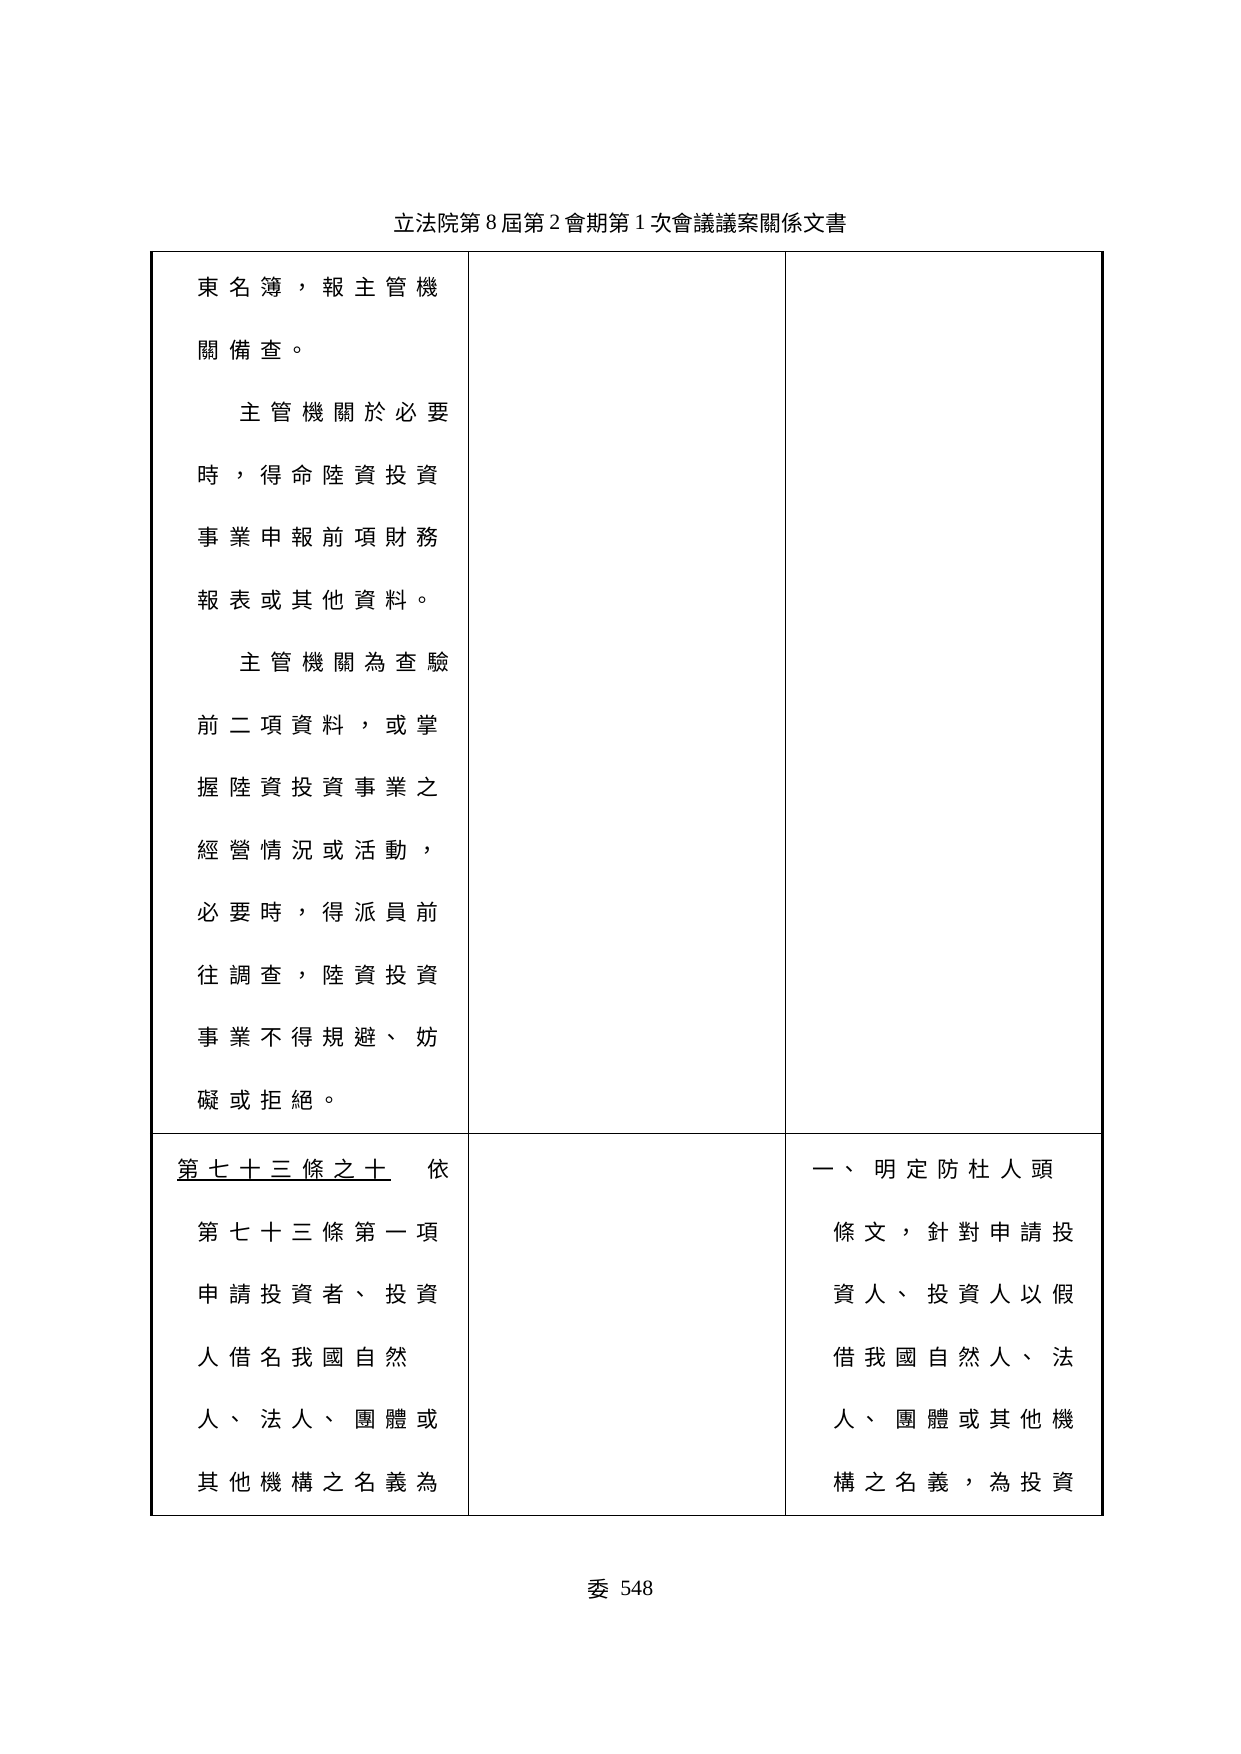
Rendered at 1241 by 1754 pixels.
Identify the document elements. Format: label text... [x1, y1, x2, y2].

table_cell [469, 1134, 785, 1514]
table_cell 第七十三條之十 依第七十三條第一項申請投資者、投資人借名我國自然人、法人、團體或其他機構之名義為 [153, 1134, 468, 1514]
table_cell [469, 252, 785, 1133]
table_cell 一、明定防杜人頭條文，針對申請投資人、投資人以假借我國自然人、法人、團體或其他機構之名義，為投資 [786, 1134, 1101, 1514]
table_cell 東名簿，報主管機關備查。 主管機關於必要時，得命陸資投資事業申報前項財務報表或其他資料。 主管機關為查驗前二項資料，或掌握陸資投資事業之經營情況或活動，必要時，得派員前往調查，陸資投資事業不得規避、妨礙或拒絕。 [153, 252, 468, 1133]
table_cell [786, 252, 1101, 1133]
